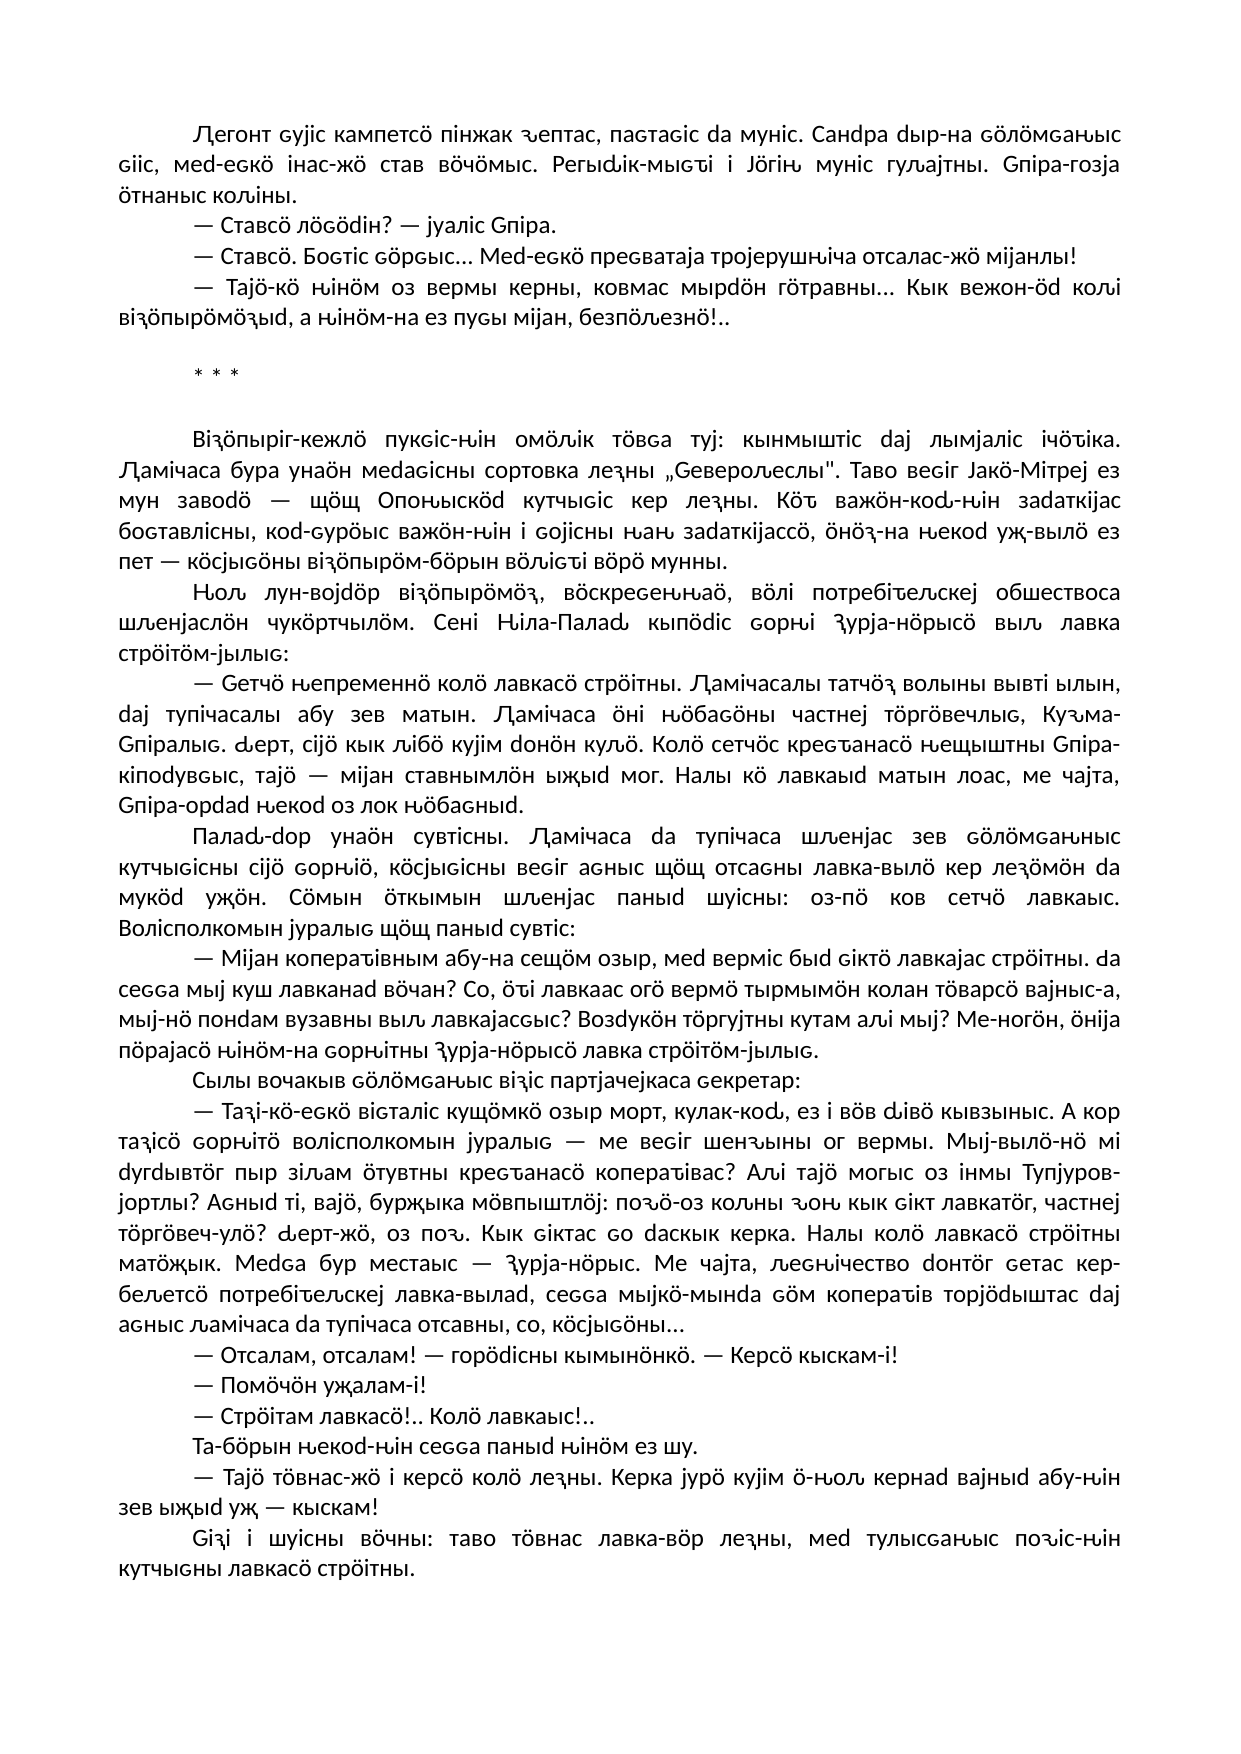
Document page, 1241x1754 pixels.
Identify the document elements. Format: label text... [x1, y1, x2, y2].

text — Ставсӧ. Боԍтіс ԍӧрԍыс... Меԁ-еԍкӧ преԍватаја тројерушԋіча отсалас-жӧ міјанлы! [118, 240, 1122, 271]
text — Міјан копераԏівным абу-на сещӧм озыр, меԁ верміс быԁ ԍіктӧ лавкајас стрӧітны. Ԁа сеԍԍа мыј куш лавканаԁ вӧчан? Со, ӧԏі лавкаас огӧ вермӧ тырмымӧн колан тӧварсӧ вајныс-а, мыј-нӧ понԁам вузавны выԉ лавкајасԍыс? Возԁукӧн тӧргујтны кутам аԉі мыј? Ме-ногӧн, ӧніја пӧрајасӧ ԋінӧм-на ԍорԋітны Ԇурја-нӧрысӧ лавка стрӧітӧм-јылыԍ. [118, 942, 1122, 1064]
text Ԉегонт ԍујіс кампетсӧ пінжак ԅептас, паԍтаԍіс ԁа муніс. Санԁра ԁыр-на ԍӧлӧмԍаԋыс ԍііс, меԁ-еԍкӧ інас-жӧ став вӧчӧмыс. Регыԃік-мыԍԏі і Јӧгіԋ муніс гуԉајтны. Ԍпіра-гозја ӧтнаныс коԉіны. [118, 118, 1122, 210]
text Сылы вочакыв ԍӧлӧмԍаԋыс віԇіс партјачејкаса ԍекретар: [118, 1064, 1122, 1095]
text Ԋоԉ лун-војԁӧр віԇӧпырӧмӧԇ, вӧскреԍеԋԋаӧ, вӧлі потребіԏеԉскеј обшествоса шԉенјаслӧн чукӧртчылӧм. Сені Ԋіла-Палаԃ кыпӧԁіс ԍорԋі Ԇурја-нӧрысӧ выԉ лавка стрӧітӧм-јылыԍ: [118, 576, 1122, 667]
text — Отсалам, отсалам! — горӧԁісны кымынӧнкӧ. — Керсӧ кыскам-і! [118, 1339, 1122, 1369]
text — Ԍетчӧ ԋепременнӧ колӧ лавкасӧ стрӧітны. Ԉамічасалы татчӧԇ волыны вывті ылын, ԁај тупічасалы абу зев матын. Ԉамічаса ӧні ԋӧбаԍӧны частнеј тӧргӧвечлыԍ, Куԅма-Ԍпіралыԍ. Ԃерт, сіјӧ кык ԉібӧ кујім ԁонӧн куԉӧ. Колӧ сетчӧс креԍԏанасӧ ԋещыштны Ԍпіра-кіпоԁувԍыс, тајӧ — міјан ставнымлӧн ыҗыԁ мог. Налы кӧ лавкаыԁ матын лоас, ме чајта, Ԍпіра-орԁаԁ ԋекоԁ оз лок ԋӧбаԍныԁ. [118, 667, 1122, 820]
text — Таԇі-кӧ-еԍкӧ віԍталіс кущӧмкӧ озыр морт, кулак-коԃ, ез і вӧв ԃівӧ кывзыныс. А кор таԇісӧ ԍорԋітӧ волісполкомын јуралыԍ — ме веԍіг шенԅыны ог вермы. Мыј-вылӧ-нӧ мі ԁугԁывтӧг пыр зіԉам ӧтувтны креԍԏанасӧ копераԏівас? Аԉі тајӧ могыс оз інмы Тупјуров-јортлы? Аԍныԁ ті, вајӧ, бурҗыка мӧвпыштлӧј: поԅӧ-оз коԉны ԅоԋ кык ԍікт лавкатӧг, частнеј тӧргӧвеч-улӧ? Ԃерт-жӧ, оз поԅ. Кык ԍіктас ԍо ԁаскык керка. Налы колӧ лавкасӧ стрӧітны матӧҗык. Меԁԍа бур местаыс — Ԇурја-нӧрыс. Ме чајта, ԉеԍԋічество ԁонтӧг ԍетас кер-беԉетсӧ потребіԏеԉскеј лавка-вылаԁ, сеԍԍа мыјкӧ-мынԁа ԍӧм копераԏів торјӧԁыштас ԁај аԍныс ԉамічаса ԁа тупічаса отсавны, со, кӧсјыԍӧны... [118, 1095, 1122, 1339]
text * * * [118, 362, 1122, 393]
text Палаԃ-ԁор унаӧн сувтісны. Ԉамічаса ԁа тупічаса шԉенјас зев ԍӧлӧмԍаԋныс кутчыԍісны сіјӧ ԍорԋіӧ, кӧсјыԍісны веԍіг аԍныс щӧщ отсаԍны лавка-вылӧ кер леԇӧмӧн ԁа мукӧԁ уҗӧн. Сӧмын ӧткымын шԉенјас паныԁ шуісны: оз-пӧ ков сетчӧ лавкаыс. Волісполкомын јуралыԍ щӧщ паныԁ сувтіс: [118, 820, 1122, 942]
text — Ставсӧ лӧԍӧԁін? — јуаліс Ԍпіра. [118, 210, 1122, 240]
text — Стрӧітам лавкасӧ!.. Колӧ лавкаыс!.. [118, 1400, 1122, 1431]
text Та-бӧрын ԋекоԁ-ԋін сеԍԍа паныԁ ԋінӧм ез шу. [118, 1431, 1122, 1461]
text Ԍіԇі і шуісны вӧчны: таво тӧвнас лавка-вӧр леԇны, меԁ тулысԍаԋыс поԅіс-ԋін кутчыԍны лавкасӧ стрӧітны. [118, 1522, 1122, 1583]
text Віԇӧпыріг-кежлӧ пукԍіс-ԋін омӧԉік тӧвԍа туј: кынмыштіс ԁај лымјаліс ічӧԏіка. Ԉамічаса бура унаӧн меԁаԍісны сортовка леԇны „Ԍевероԉеслы". Таво веԍіг Јакӧ-Мітреј ез мун завоԁӧ — щӧщ Опоԋыскӧԁ кутчыԍіс кер леԇны. Кӧԏ важӧн-коԃ-ԋін заԁаткіјас боԍтавлісны, коԁ-ԍурӧыс важӧн-ԋін і ԍојісны ԋаԋ заԁаткіјассӧ, ӧнӧԇ-на ԋекоԁ уҗ-вылӧ ез пет — кӧсјыԍӧны віԇӧпырӧм-бӧрын вӧԉіԍԏі вӧрӧ мунны. [118, 423, 1122, 576]
text — Помӧчӧн уҗалам-і! [118, 1369, 1122, 1400]
text — Тајӧ тӧвнас-жӧ і керсӧ колӧ леԇны. Керка јурӧ кујім ӧ-ԋоԉ кернаԁ вајныԁ абу-ԋін зев ыҗыԁ уҗ — кыскам! [118, 1461, 1122, 1522]
text — Тајӧ-кӧ ԋінӧм оз вермы керны, ковмас мырԁӧн гӧтравны... Кык вежон-ӧԁ коԉі віԇӧпырӧмӧԇыԁ, а ԋінӧм-на ез пуԍы міјан, безпӧԉезнӧ!.. [118, 271, 1122, 332]
